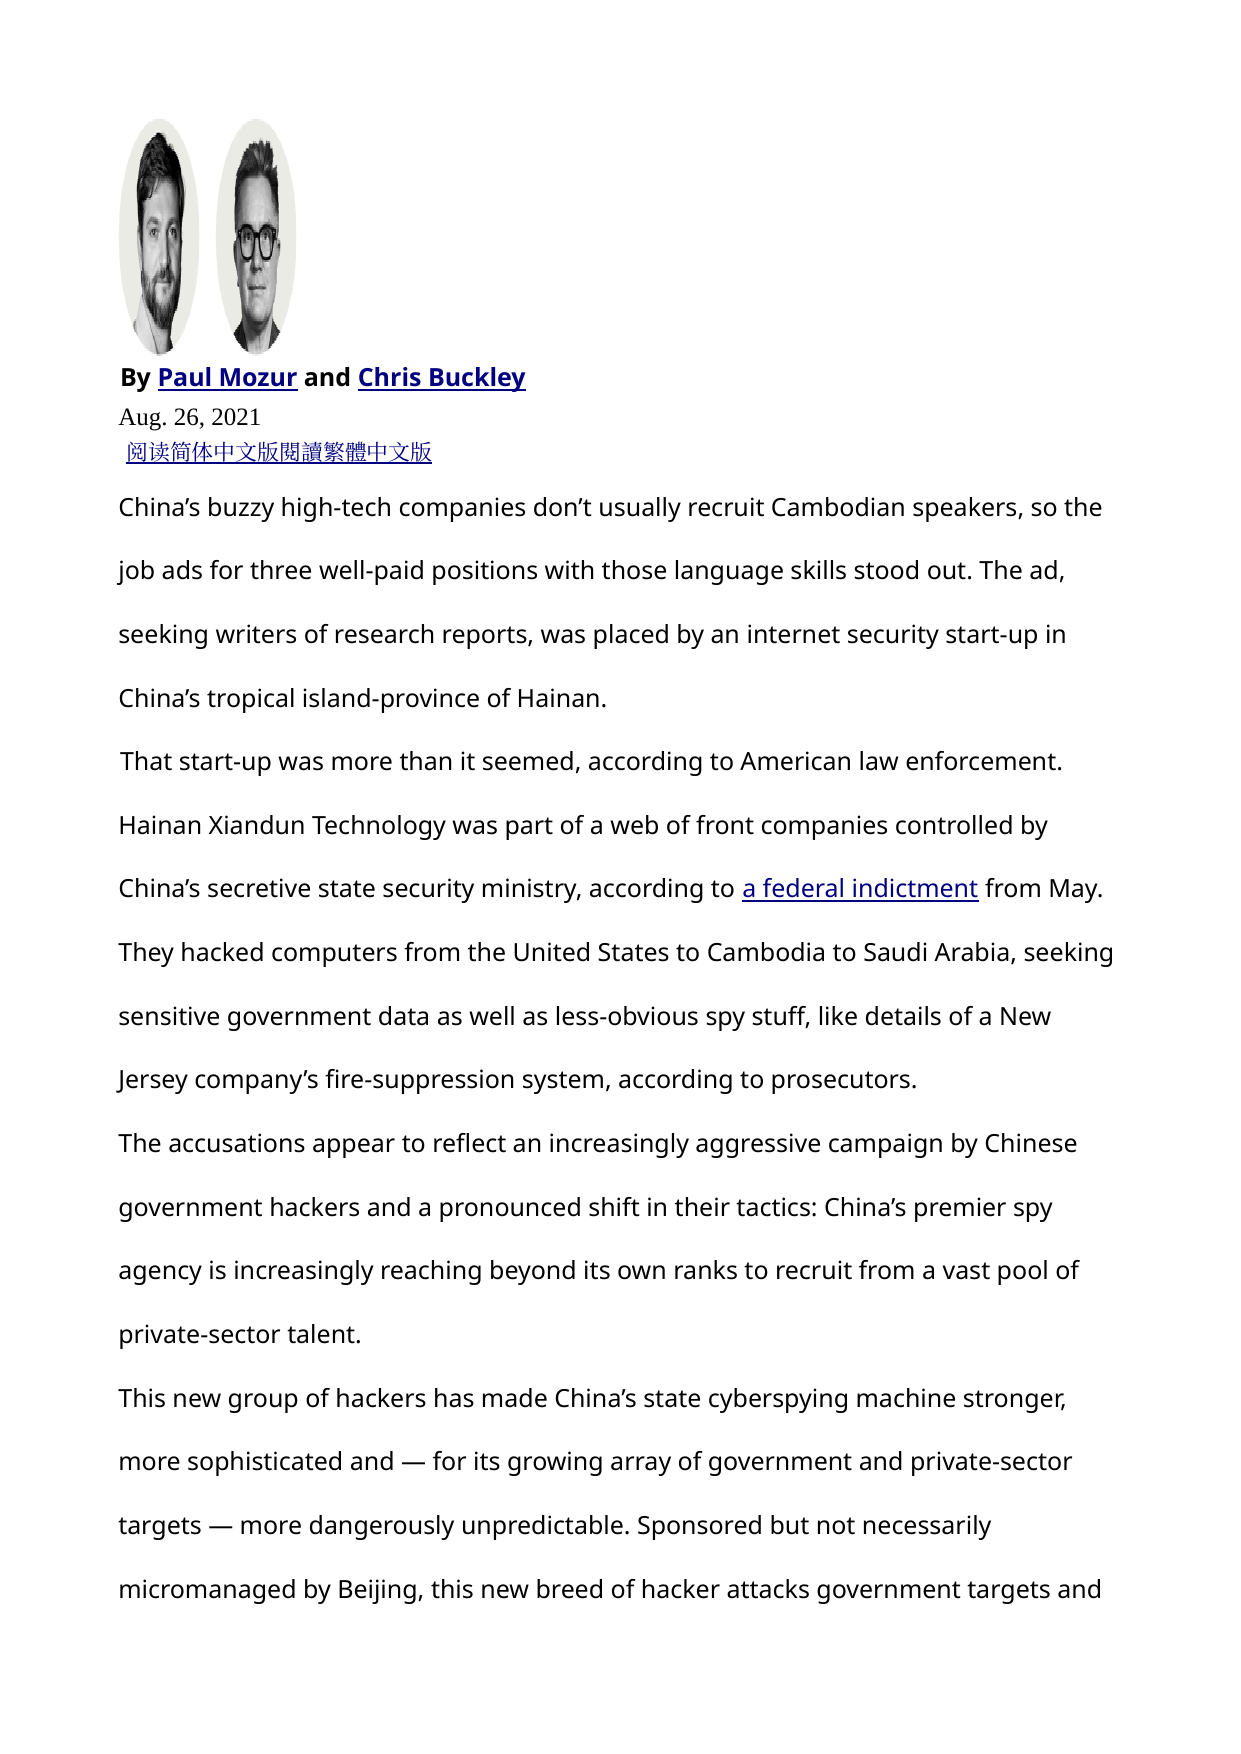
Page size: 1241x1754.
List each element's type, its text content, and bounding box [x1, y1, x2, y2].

text Aug. 26, 2021 [118, 402, 1122, 431]
picture [118, 118, 200, 356]
text This new group of hackers has made China’s state cyberspying machine stronger, more sophisticated and — for its growing array of government and private-sector targets — more dangerously unpredictable. Sponsored but not necessarily micromanaged by Beijing, this new breed of hacker attacks government targets and [118, 1380, 1122, 1605]
text The accusations appear to reflect an increasingly aggressive campaign by Chinese government hackers and a pronounced shift in their tactics: China’s premier spy agency is increasingly reaching beyond its own ranks to recruit from a vast pool of private-sector talent. [118, 1126, 1122, 1351]
text That start-up was more than it seemed, according to American law enforcement. Hainan Xiandun Technology was part of a web of front companies controlled by China’s secretive state security ministry, according to a federal indictment from May. They hacked computers from the United States to Cambodia to Saudi Arabia, seeking sensitive government data as well as less-obvious spy stuff, like details of a New Jersey company’s fire-suppression system, according to prosecutors. [118, 744, 1122, 1096]
text By Paul Mozur and Chris Buckley [118, 360, 1122, 394]
picture [215, 118, 297, 356]
text China’s buzzy high-tech companies don’t usually recruit Cambodian speakers, so the job ads for three well-paid positions with those language skills stood out. The ad, seeking writers of research reports, was placed by an internet security start-up in China’s tropical island-province of Hainan. [118, 489, 1122, 714]
text 阅读简体中文版閱讀繁體中文版 [126, 435, 1114, 467]
